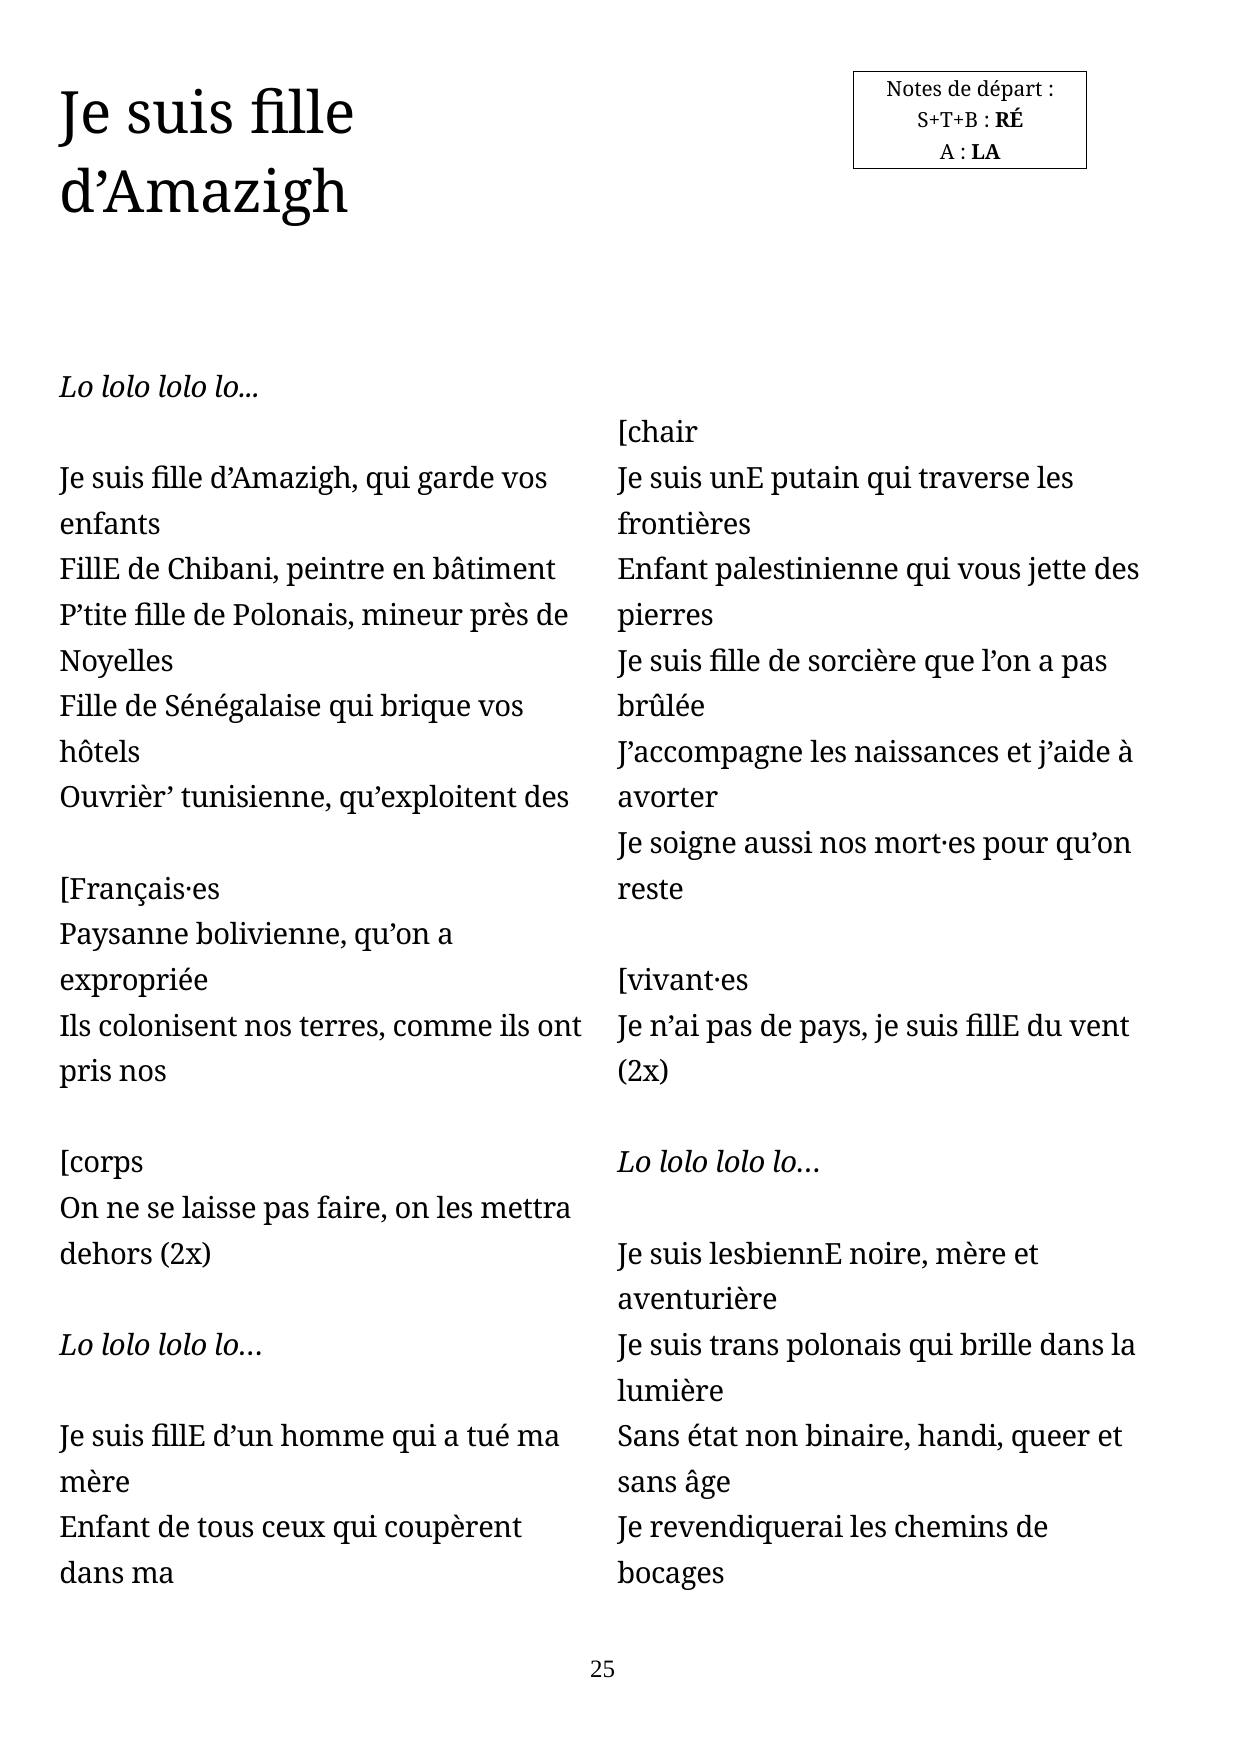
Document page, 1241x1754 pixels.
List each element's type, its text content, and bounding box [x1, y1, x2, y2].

text Notes de départ : [854, 72, 1086, 102]
text Paysanne bolivienne, qu’on a expropriée [59, 913, 588, 999]
text Je n’ai pas de pays, je suis ﬁllE du vent (2x) [617, 1005, 1146, 1090]
text P’tite ﬁlle de Polonais, mineur près de Noyelles [59, 594, 588, 679]
text A : LA [854, 134, 1086, 168]
text Lo lolo lolo lo… [617, 1142, 1146, 1181]
text Je soigne aussi nos mort·es pour qu’on reste [617, 822, 1146, 908]
text Enfant de tous ceux qui coupèrent dans ma [59, 1507, 588, 1592]
text Je suis unE putain qui traverse les frontières [617, 457, 1146, 543]
text FillE de Chibani, peintre en bâtiment [59, 548, 588, 588]
text Sans état non binaire, handi, queer et sans âge [617, 1415, 1146, 1501]
text Je suis trans polonais qui brille dans la lumière [617, 1324, 1146, 1409]
text Fille de Sénégalaise qui brique vos hôtels [59, 685, 588, 771]
text [corps [59, 1096, 588, 1181]
text [vivant·es [617, 913, 1146, 999]
text S+T+B : RÉ [854, 102, 1086, 134]
text Je suis ﬁllE d’un homme qui a tué ma mère [59, 1415, 588, 1501]
text [chair [617, 366, 1146, 451]
text Je suis ﬁlle de sorcière que l’on a pas brûlée [617, 640, 1146, 725]
text Enfant palestinienne qui vous jette des pierres [617, 548, 1146, 634]
text Lo lolo lolo lo… [59, 1324, 588, 1364]
text Ils colonisent nos terres, comme ils ont pris nos [59, 1005, 588, 1090]
text Lo lolo lolo lo... [59, 366, 588, 406]
text [Français·es [59, 822, 588, 908]
text Je suis lesbiennE noire, mère et aventurière [617, 1233, 1146, 1318]
text On ne se laisse pas faire, on les mettra dehors (2x) [59, 1187, 588, 1273]
text Je revendiquerai les chemins de bocages [617, 1507, 1146, 1592]
text Je suis ﬁlle d’Amazigh, qui garde vos enfants [59, 457, 588, 543]
text Je suis fille d’Amazigh [59, 71, 588, 230]
text Ouvrièr’ tunisienne, qu’exploitent des [59, 777, 588, 816]
text J’accompagne les naissances et j’aide à avorter [617, 731, 1146, 816]
